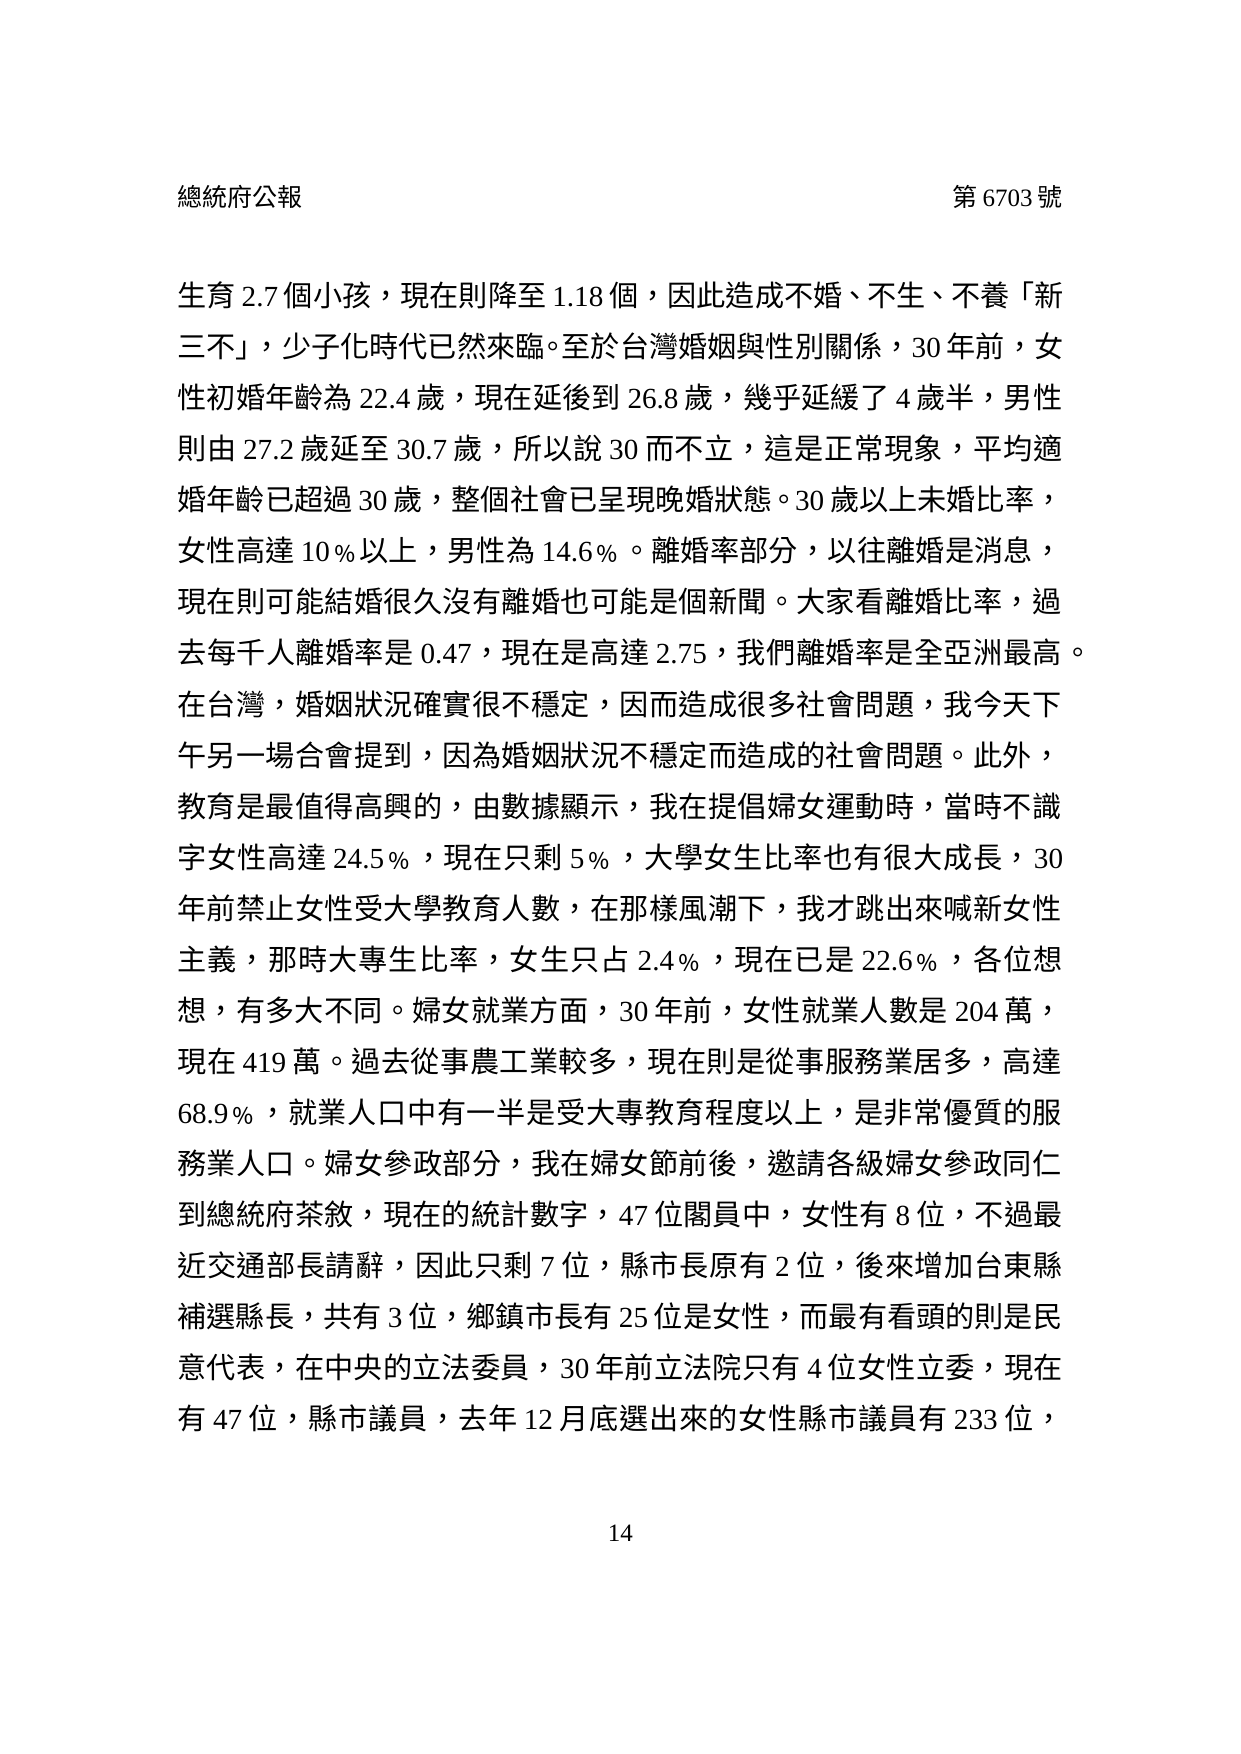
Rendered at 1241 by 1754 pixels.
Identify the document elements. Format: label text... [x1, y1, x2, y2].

text 在社會面方面變化也很大，平均壽命為80歲，男生則少6歲，出國人數也有顯著變化，30年前只有41萬8千人出國，以前只要有人出國，大家羨慕得不得了，現在一年有343萬5千人出國，出國頻率高了，表示國際視野也寬廣了。再來人口比例，過去為5.3﹪為老年人，現在高達9.7是65歲以上老人，將近150萬人次以上，再過幾年就會更高。相對的人口也減少了，過去説多子多孫多福氣，但到2018年將是台灣人口的高峰期，也就是說生育仍會呈現正成長，屆時人口總數為2323萬人，往後就是負成長了。另外，自殺人數也增加了一些，1980年代，每10萬人，自殺人數為1.6，20年後則為15.3，為何感覺好像增加很多，那是因為當時沒有如此多電子媒體，不會一直重複報導。而過去社團只有742個，現在則是6,569個社團，這告訴我們，志工時代已經來臨。再看大專學校由28所增加至145所，大學生由19萬8千人增加至110萬5千人，大學教育非常普及，這也是我們國力雄厚的重要因素。1975年，我推動婦女運動極盛時期，也是聯合國世界婦女年，30年前，男與女性別比例，男比女多35萬人，目前則是微幅增加，而每位婦女生子數有很大變化，30年前平均一名婦女一生會生育2.7個小孩，現在則降至1.18個，因此造成不婚、不生、不養「新三不」，少子化時代已然來臨。至於台灣婚姻與性別關係，30年前，女性初婚年齡為22.4歲，現在延後到26.8歲，幾乎延緩了4歲半，男性則由27.2歲延至30.7歲，所以說30而不立，這是正常現象，平均適婚年齡已超過30歲，整個社會已呈現晚婚狀態。30歲以上未婚比率，女性高達10﹪以上，男性為14.6﹪。離婚率部分，以往離婚是消息，現在則可能結婚很久沒有離婚也可能是個新聞。大家看離婚比率，過去每千人離婚率是0.47，現在是高達2.75，我們離婚率是全亞洲最高。在台灣，婚姻狀況確實很不穩定，因而造成很多社會問題，我今天下午另一場合會提到，因為婚姻狀況不穩定而造成的社會問題。此外，教育是最值得高興的，由數據顯示，我在提倡婦女運動時，當時不識字女性高達24.5﹪，現在只剩5﹪，大學女生比率也有很大成長，30年前禁止女性受大學教育人數，在那樣風潮下，我才跳出來喊新女性主義，那時大專生比率，女生只占2.4﹪，現在已是22.6﹪，各位想想，有多大不同。婦女就業方面，30年前，女性就業人數是204萬，現在419萬。過去從事農工業較多，現在則是從事服務業居多，高達68.9﹪，就業人口中有一半是受大專教育程度以上，是非常優質的服務業人口。婦女參政部分，我在婦女節前後，邀請各級婦女參政同仁到總統府茶敘，現在的統計數字，47位閣員中，女性有8位，不過最近交通部長請辭，因此只剩7位，縣市長原有2位，後來增加台東縣補選縣長，共有3位，鄉鎮市長有25位是女性，而最有看頭的則是民意代表，在中央的立法委員，30年前立法院只有4位女性立委，現在有47位，縣市議員，去年12月底選出來的女性縣市議員有233位，上次我請她們來總統府茶敘，見證到女性力量是由下而上的，各位想想，233加上47，合計將近300位，北高兩市也有女性市議員，就等12月選出來，希望女性能加油。如果兩市合起來有3、40位，大家可以想像，就將有約340位女性民意代表擁有立法權，不管在中央或地方，只要有很正確的女性意識的話，相信對改造整個國家社會，貢獻應該很大。 [177, 266, 1063, 1440]
